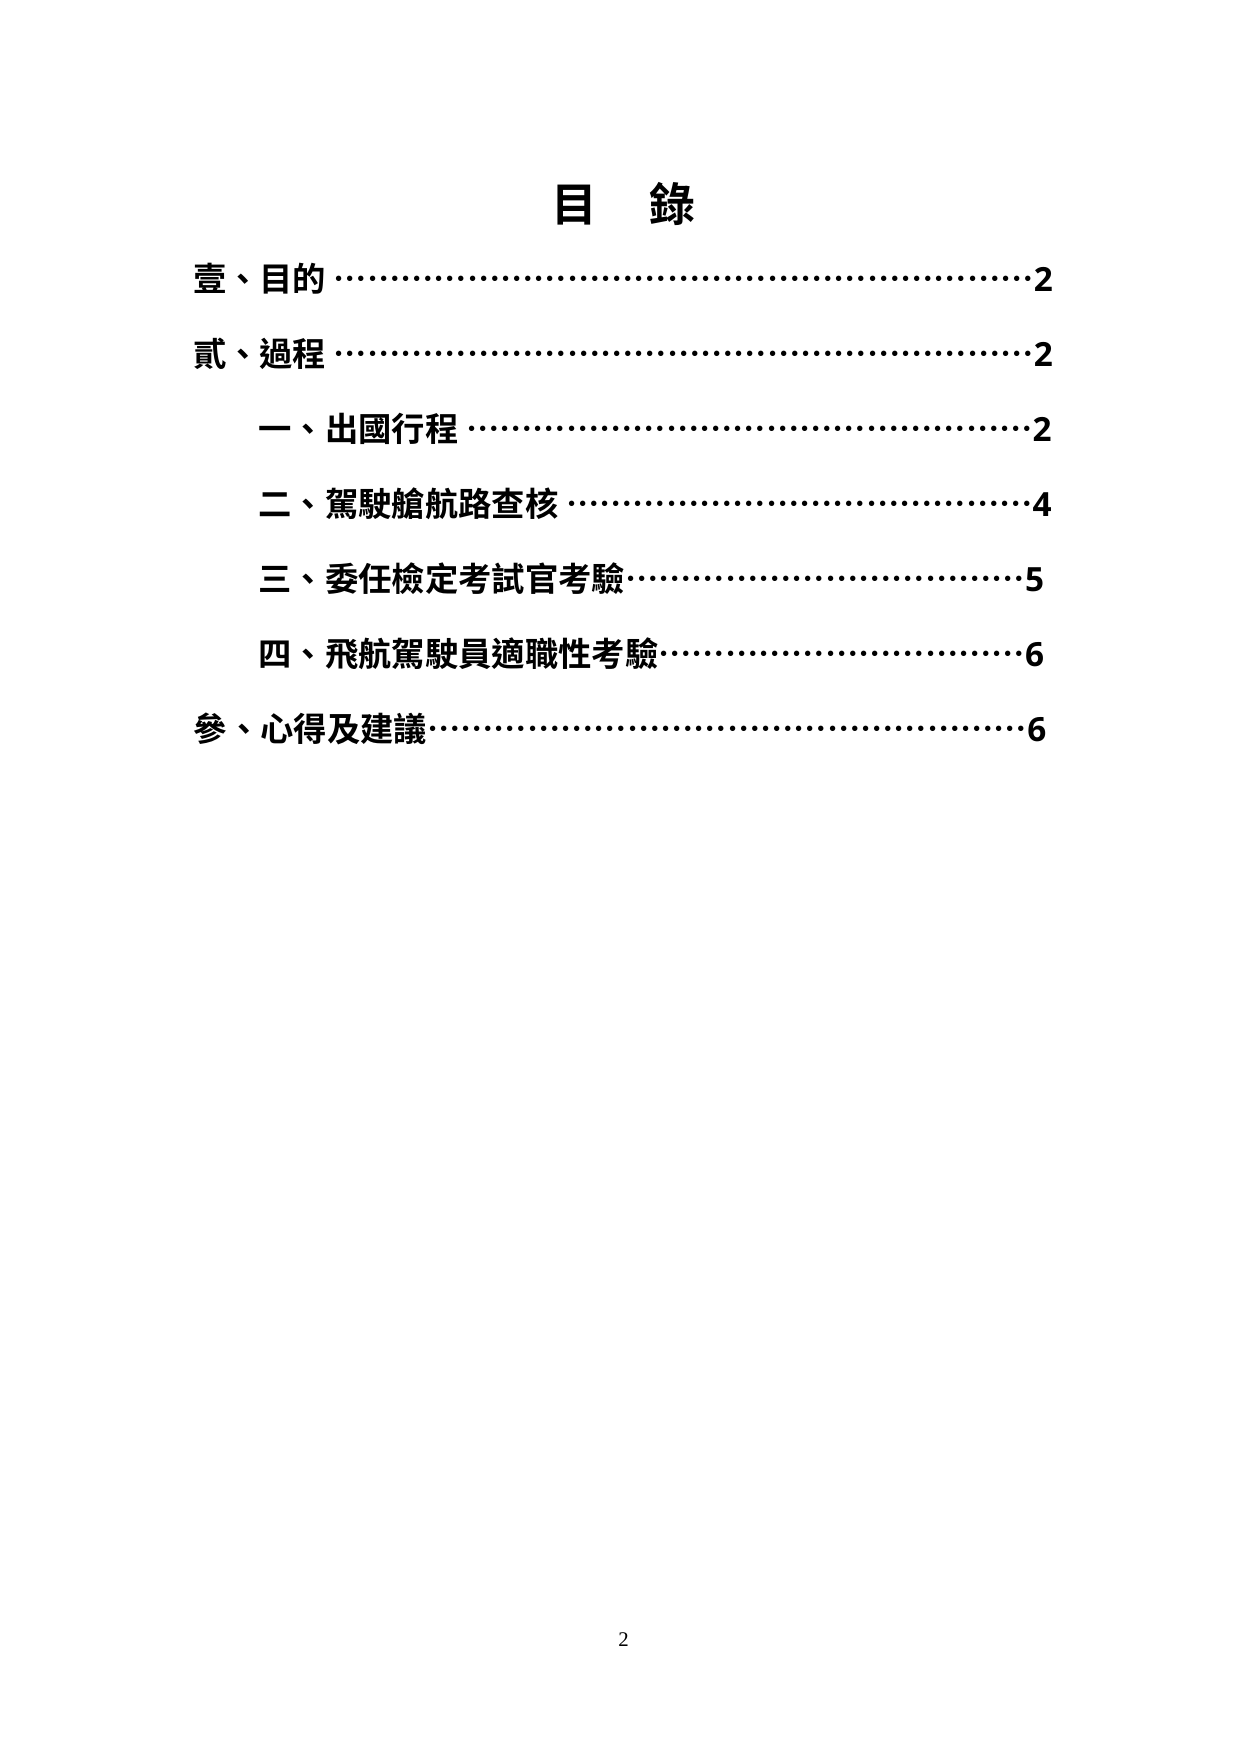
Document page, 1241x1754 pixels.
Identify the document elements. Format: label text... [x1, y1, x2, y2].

text 二、駕駛艙航路查核 ……………………………………4 [258, 464, 1053, 539]
text 貳、過程 ………………………………………………………2 [194, 314, 1053, 389]
text 一、出國行程 ……………………………………………2 [258, 389, 1053, 464]
text 目 錄 [194, 164, 1053, 239]
text 壹、目的 ………………………………………………………2 [194, 239, 1053, 314]
text 四、飛航駕駛員適職性考驗……………………………6 [258, 614, 1053, 689]
text 三、委任檢定考試官考驗………………………………5 [258, 539, 1053, 614]
text 參、心得及建議………………………………………………6 [194, 689, 1053, 764]
